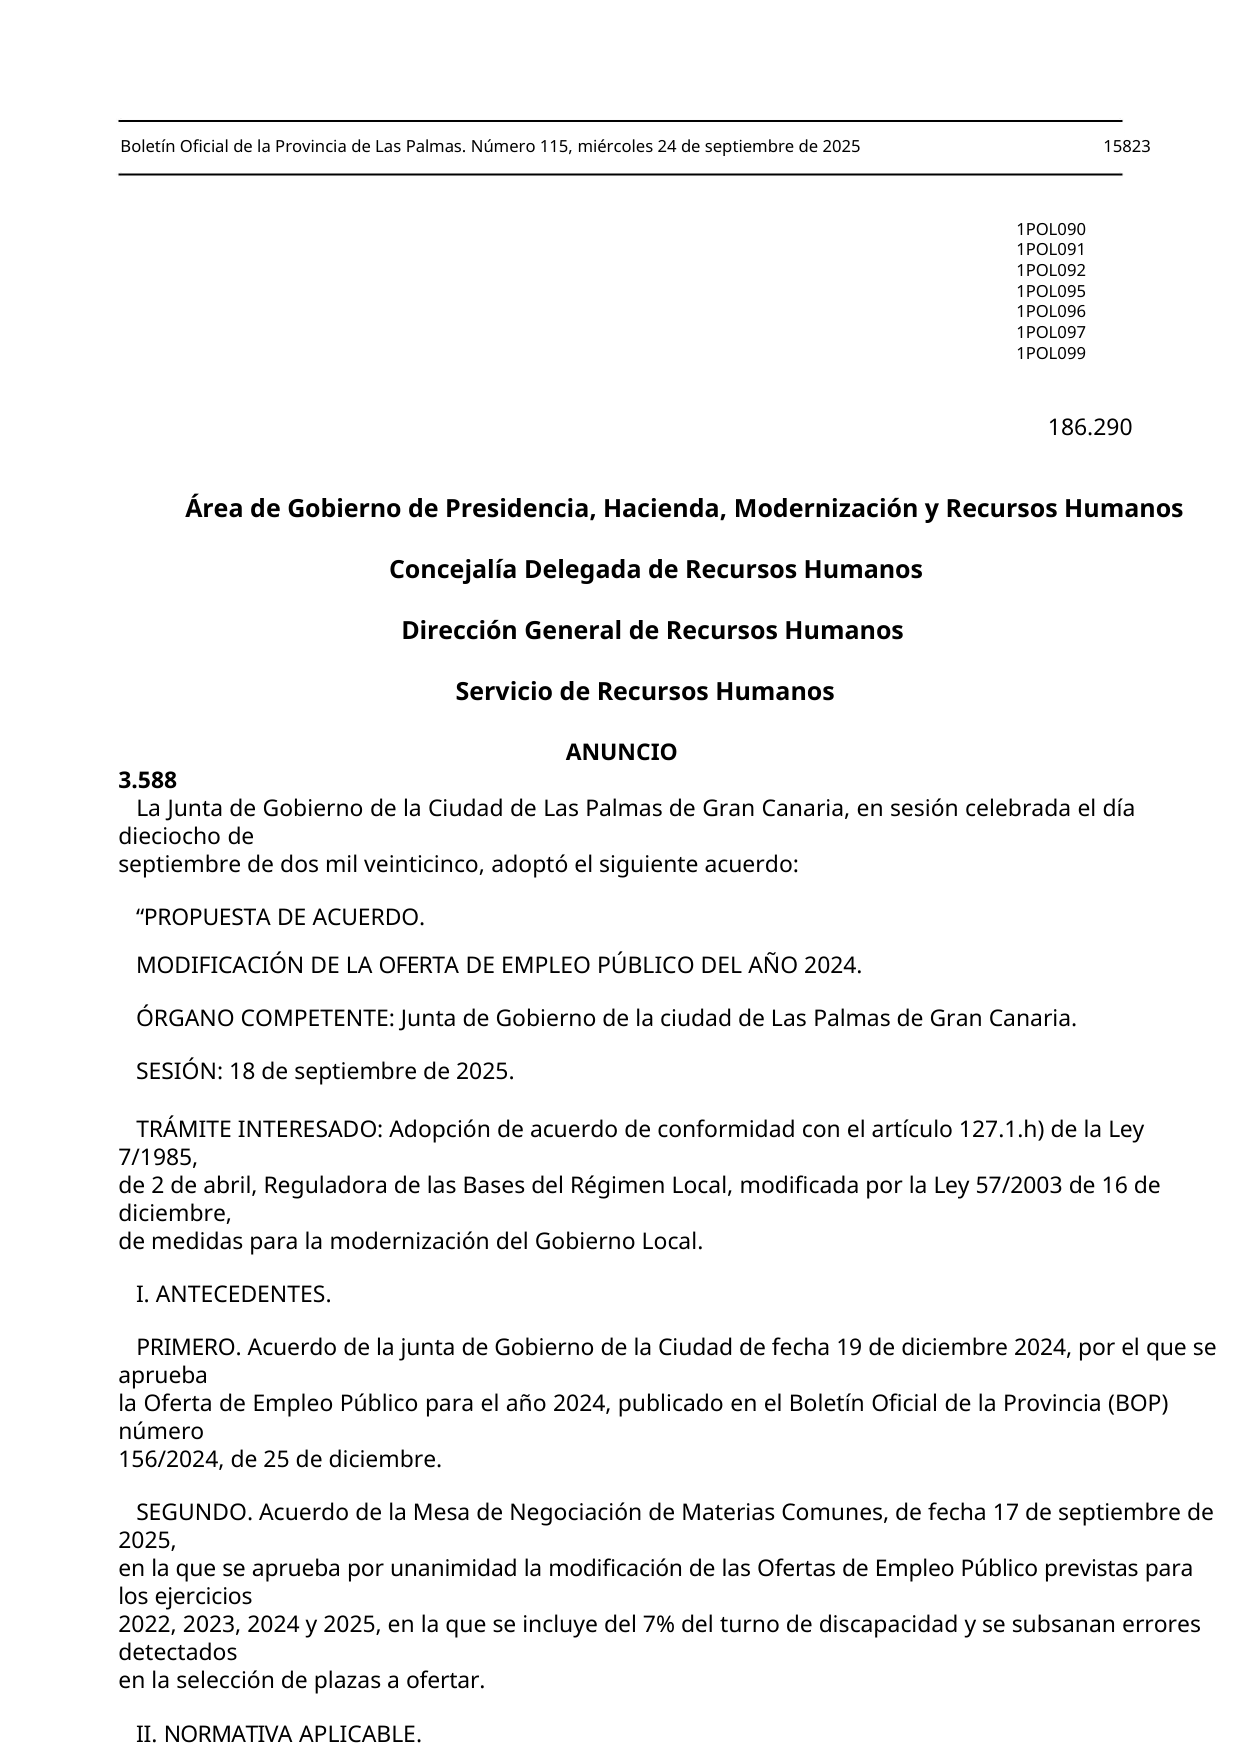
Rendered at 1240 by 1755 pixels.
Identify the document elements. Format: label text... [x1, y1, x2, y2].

text Concejalía Delegada de Recursos Humanos [1125, 555, 1229, 585]
text II. NORMATIVA APLICABLE. [136, 1721, 1229, 1747]
text MODIFICACIÓN DE LA OFERTA DE EMPLEO PÚBLICO DEL AÑO 2024. ÓRGANO COMPETENTE: Junta de Gobierno de la ciudad de Las Palmas de Gran Canaria. SESIÓN: 18 de septiembre de 2025. [1125, 931, 1229, 1090]
text Boletín Oficial de la Provincia de Las Palmas. Número 115, miércoles 24 de septiembre de 2025 15823 [1125, 136, 1229, 156]
text Dirección General de Recursos Humanos [1125, 616, 1229, 646]
text ANUNCIO [1125, 738, 1229, 766]
text La Junta de Gobierno de la Ciudad de Las Palmas de Gran Canaria, en sesión celebrada el día dieciocho de septiembre de dos mil veinticinco, adoptó el siguiente acuerdo: [1125, 794, 1229, 878]
text 186.290 [1125, 414, 1229, 441]
text 1POL090 1POL091 1POL092 1POL095 1POL096 1POL097 1POL099 [1125, 218, 1229, 363]
text SEGUNDO. Acuerdo de la Mesa de Negociación de Materias Comunes, de fecha 17 de septiembre de 2025, en la que se aprueba por unanimidad la modificación de las Ofertas de Empleo Público previstas para los ejercicios 2022, 2023, 2024 y 2025, en la que se incluye del 7% del turno de discapacidad y se subsanan errores detectados en la selección de plazas a ofertar. [118, 1498, 1229, 1694]
text TRÁMITE INTERESADO: Adopción de acuerdo de conformidad con el artículo 127.1.h) de la Ley 7/1985, de 2 de abril, Reguladora de las Bases del Régimen Local, modificada por la Ley 57/2003 de 16 de diciembre, de medidas para la modernización del Gobierno Local. [1125, 1115, 1229, 1255]
text “PROPUESTA DE ACUERDO. [1125, 904, 1229, 931]
text PRIMERO. Acuerdo de la junta de Gobierno de la Ciudad de fecha 19 de diciembre 2024, por el que se aprueba la Oferta de Empleo Público para el año 2024, publicado en el Boletín Oficial de la Provincia (BOP) número 156/2024, de 25 de diciembre. [1125, 1333, 1229, 1473]
text I. ANTECEDENTES. [1125, 1282, 1229, 1308]
text 3.588 [1125, 766, 1229, 794]
text Área de Gobierno de Presidencia, Hacienda, Modernización y Recursos Humanos [1125, 494, 1229, 524]
text Servicio de Recursos Humanos [1125, 677, 1229, 707]
